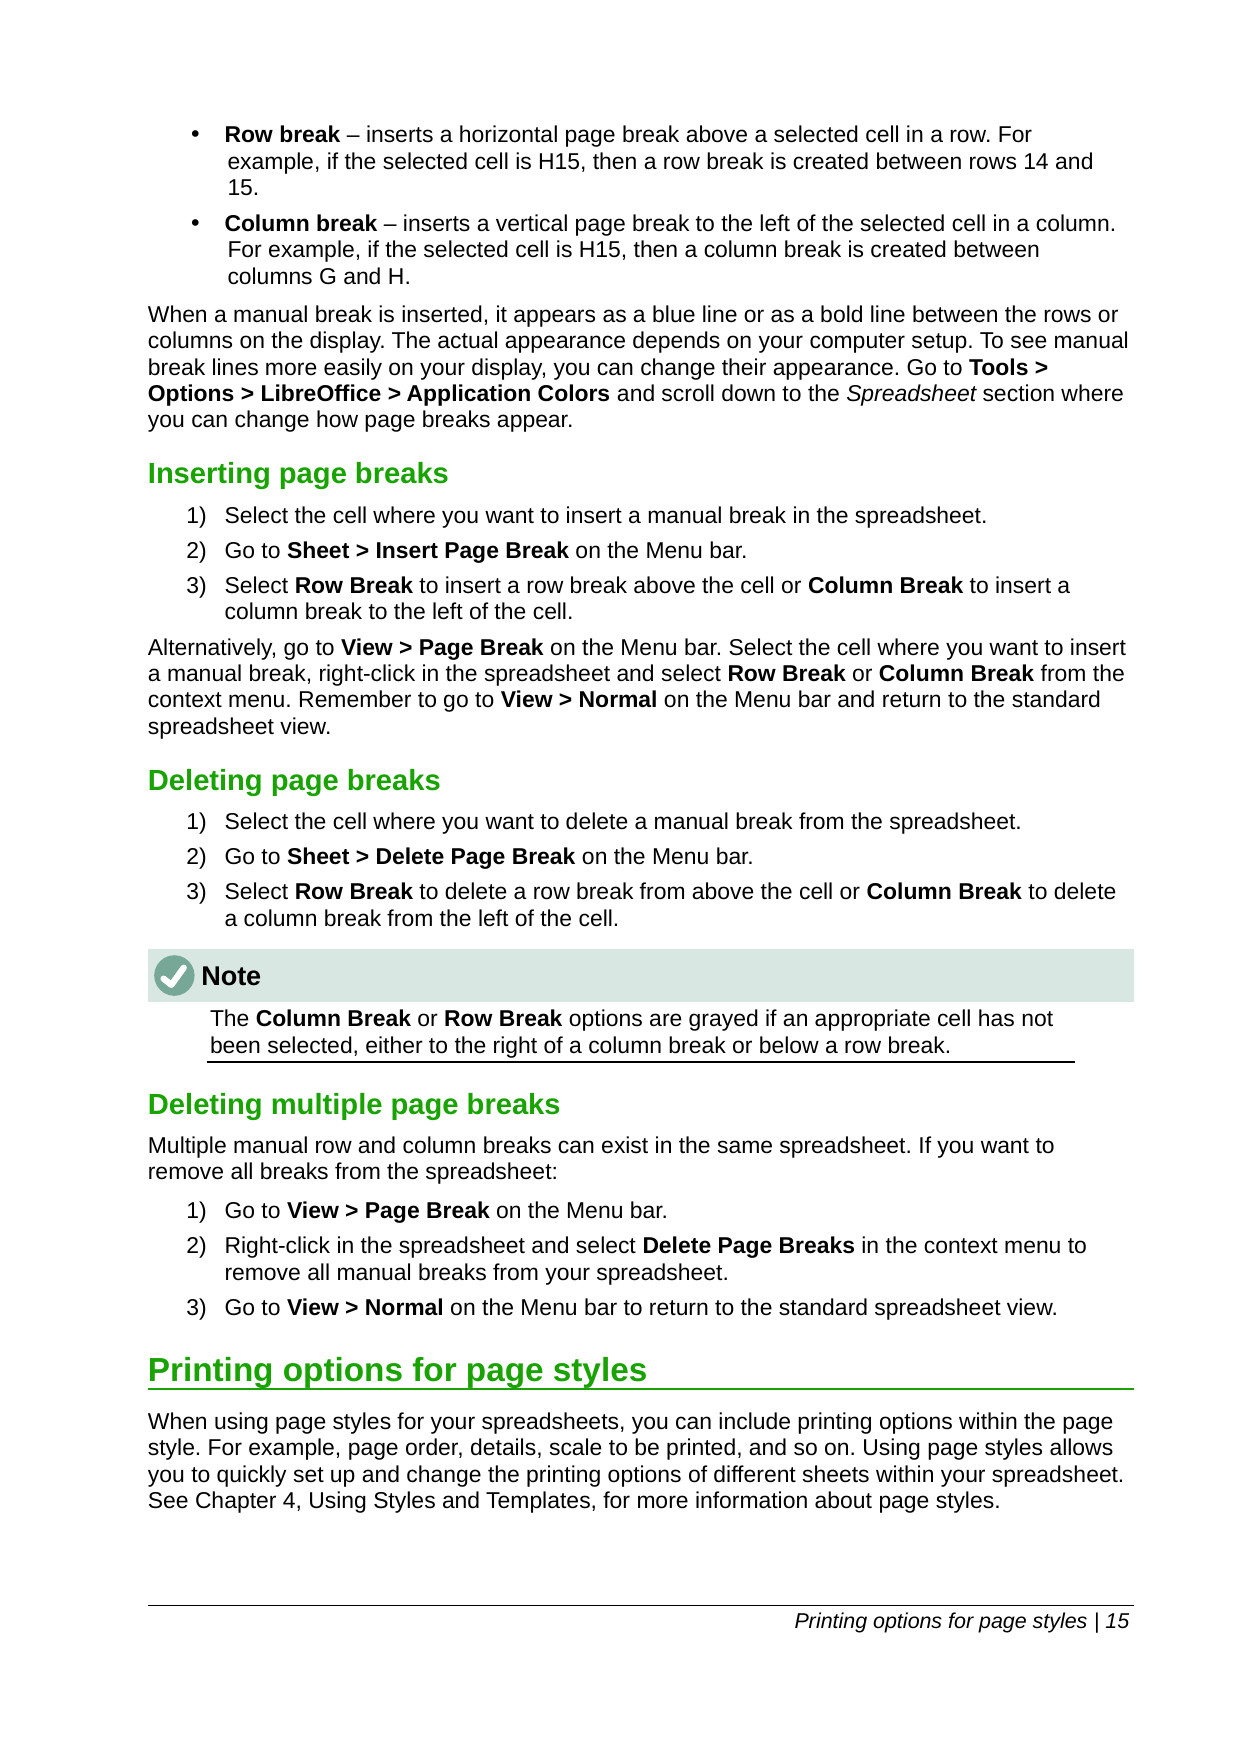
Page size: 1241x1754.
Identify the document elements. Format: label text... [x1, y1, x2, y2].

list Row break – inserts a horizontal page break above a selected cell in a row. For example, if the selected cell is H15, then a row break is created between rows 14 and 15. [185, 118, 1134, 201]
text When using page styles for your spreadsheets, you can include printing options within the page style. For example, page order, details, scale to be printed, and so on. Using page styles allows you to quickly set up and change the printing options of different sheets within your spreadsheet. See Chapter 4, Using Styles and Templates, for more information about page styles. [148, 1408, 1134, 1513]
list Right-click in the spreadsheet and select Delete Page Breaks in the context menu to remove all manual breaks from your spreadsheet. [207, 1232, 1134, 1285]
list Select Row Break to delete a row break from above the cell or Column Break to delete a column break from the left of the cell. [207, 878, 1134, 931]
text The Column Break or Row Break options are grayed if an appropriate cell has not been selected, either to the right of a column break or below a row break. [207, 1002, 1075, 1061]
list Go to Sheet > Delete Page Break on the Menu bar. [207, 843, 1134, 869]
subtitle Note [148, 949, 1134, 1002]
subtitle Deleting page breaks [148, 763, 1134, 796]
list Go to Sheet > Insert Page Break on the Menu bar. [207, 537, 1134, 563]
list Select the cell where you want to insert a manual break in the spreadsheet. [207, 502, 1134, 528]
text Multiple manual row and column breaks can exist in the same spreadsheet. If you want to remove all breaks from the spreadsheet: [148, 1132, 1134, 1185]
list Select the cell where you want to delete a manual break from the spreadsheet. [207, 808, 1134, 834]
subtitle Deleting multiple page breaks [148, 1087, 1134, 1120]
subtitle Printing options for page styles [148, 1350, 1134, 1388]
subtitle Inserting page breaks [148, 456, 1134, 490]
text Alternatively, go to View > Page Break on the Menu bar. Select the cell where you want to insert a manual break, right-click in the spreadsheet and select Row Break or Column Break from the context menu. Remember to go to View > Normal on the Menu bar and return to the standard spreadsheet view. [148, 633, 1134, 739]
text When a manual break is inserted, it appears as a blue line or as a bold line between the rows or columns on the display. The actual appearance depends on your computer setup. To see manual break lines more easily on your display, you can change their appearance. Go to Tools > Options > LibreOffice > Application Colors and scroll down to the Spreadsheet section where you can change how page breaks appear. [148, 301, 1134, 433]
list Select Row Break to insert a row break above the cell or Column Break to insert a column break to the left of the cell. [207, 572, 1134, 625]
list Column break – inserts a vertical page break to the left of the selected cell in a column. For example, if the selected cell is H15, then a column break is created between columns G and H. [185, 207, 1134, 292]
list Go to View > Normal on the Menu bar to return to the standard spreadsheet view. [207, 1294, 1134, 1320]
list Go to View > Page Break on the Menu bar. [207, 1197, 1134, 1223]
